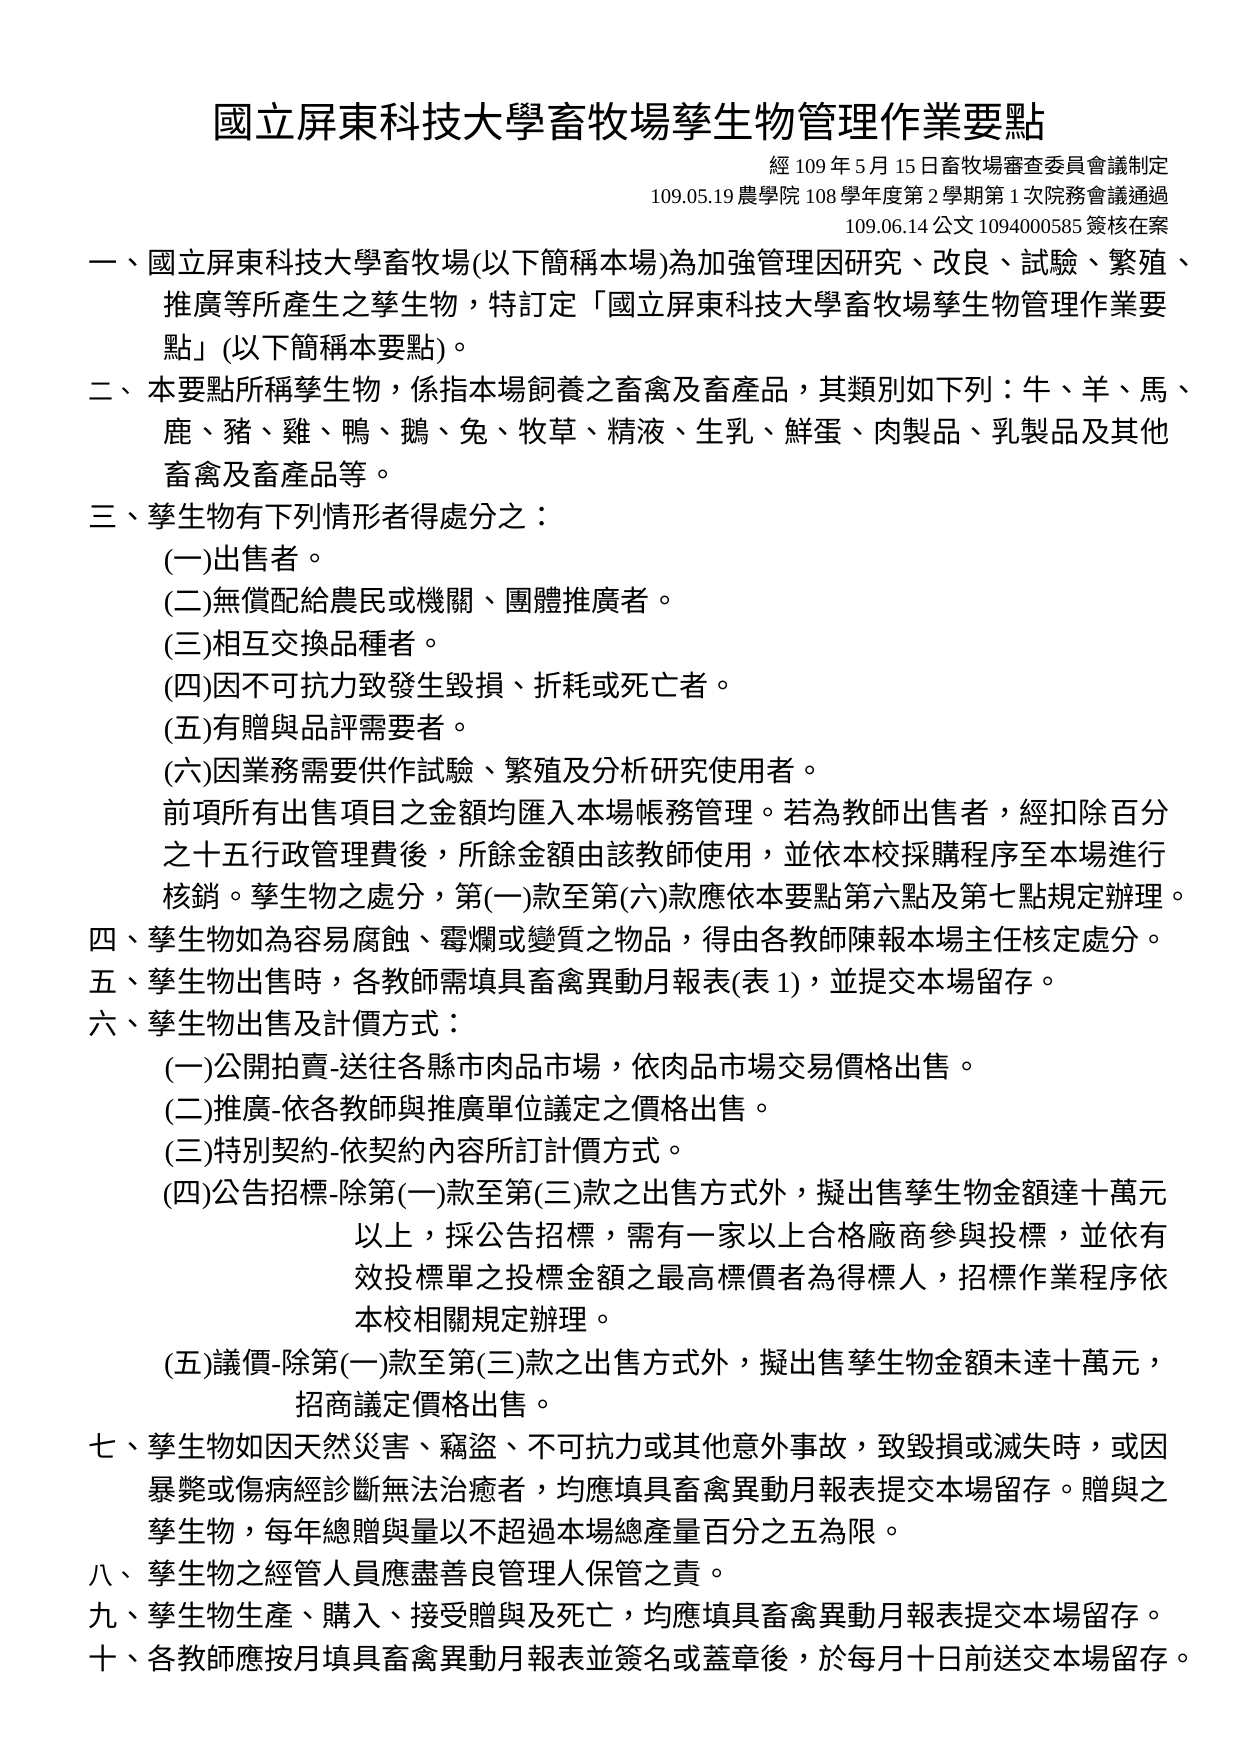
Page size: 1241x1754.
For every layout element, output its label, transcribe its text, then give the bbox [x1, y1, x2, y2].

text 109.06.14公文1094000585簽核在案 [89, 209, 1169, 239]
list 孳生物之經管人員應盡善良管理人保管之責。 [89, 1551, 1169, 1593]
text (四)因不可抗力致發生毀損、折耗或死亡者。 [164, 662, 1169, 705]
text (四)公告招標-除第(一)款至第(三)款之出售方式外，擬出售孳生物金額達十萬元以上，採公告招標，需有一家以上合格廠商參與投標，並依有效投標單之投標金額之最高標價者為得標人，招標作業程序依本校相關規定辦理。 [163, 1170, 1169, 1339]
list 孳生物出售時，各教師需填具畜禽異動月報表(表1)，並提交本場留存。 [89, 958, 1169, 1001]
text (五)有贈與品評需要者。 [164, 705, 1169, 747]
list 本要點所稱孳生物，係指本場飼養之畜禽及畜產品，其類別如下列：牛、羊、馬、鹿、豬、雞、鴨、鵝、兔、牧草、精液、生乳、鮮蛋、肉製品、乳製品及其他畜禽及畜產品等。 [89, 366, 1169, 493]
text (一)公開拍賣-送往各縣市肉品市場，依肉品市場交易價格出售。 [164, 1043, 1169, 1085]
list 國立屏東科技大學畜牧場(以下簡稱本場)為加強管理因研究、改良、試驗、繁殖、推廣等所產生之孳生物，特訂定「國立屏東科技大學畜牧場孳生物管理作業要點」(以下簡稱本要點)。 [89, 239, 1169, 366]
list 各教師應按月填具畜禽異動月報表並簽名或蓋章後，於每月十日前送交本場留存。 [89, 1635, 1169, 1677]
text 經109年5月15日畜牧場審查委員會議制定 [89, 149, 1169, 179]
text (一)出售者。 [164, 536, 1169, 578]
list 孳生物如因天然災害、竊盜、不可抗力或其他意外事故，致毀損或滅失時，或因暴斃或傷病經診斷無法治癒者，均應填具畜禽異動月報表提交本場留存。贈與之孳生物，每年總贈與量以不超過本場總產量百分之五為限。 [89, 1424, 1169, 1551]
text (三)相互交換品種者。 [164, 620, 1169, 662]
text 前項所有出售項目之金額均匯入本場帳務管理。若為教師出售者，經扣除百分之十五行政管理費後，所餘金額由該教師使用，並依本校採購程序至本場進行核銷。孳生物之處分，第(一)款至第(六)款應依本要點第六點及第七點規定辦理。 [162, 789, 1169, 916]
list 孳生物生產、購入、接受贈與及死亡，均應填具畜禽異動月報表提交本場留存。 [89, 1593, 1169, 1635]
list 孳生物如為容易腐蝕、霉爛或變質之物品，得由各教師陳報本場主任核定處分。 [89, 916, 1169, 958]
text (二)推廣-依各教師與推廣單位議定之價格出售。 [164, 1085, 1169, 1128]
text 國立屏東科技大學畜牧場孳生物管理作業要點 [89, 89, 1169, 149]
text (五)議價-除第(一)款至第(三)款之出售方式外，擬出售孳生物金額未逹十萬元，招商議定價格出售。 [164, 1339, 1169, 1424]
text (三)特別契約-依契約內容所訂計價方式。 [164, 1128, 1169, 1170]
text (六)因業務需要供作試驗、繁殖及分析研究使用者。 [164, 747, 1169, 789]
text (二)無償配給農民或機關、團體推廣者。 [164, 578, 1169, 620]
text 109.05.19農學院 108學年度第2學期第1次院務會議通過 [89, 179, 1169, 209]
list 孳生物有下列情形者得處分之： [89, 493, 1169, 536]
list 孳生物出售及計價方式： [89, 1001, 1169, 1043]
